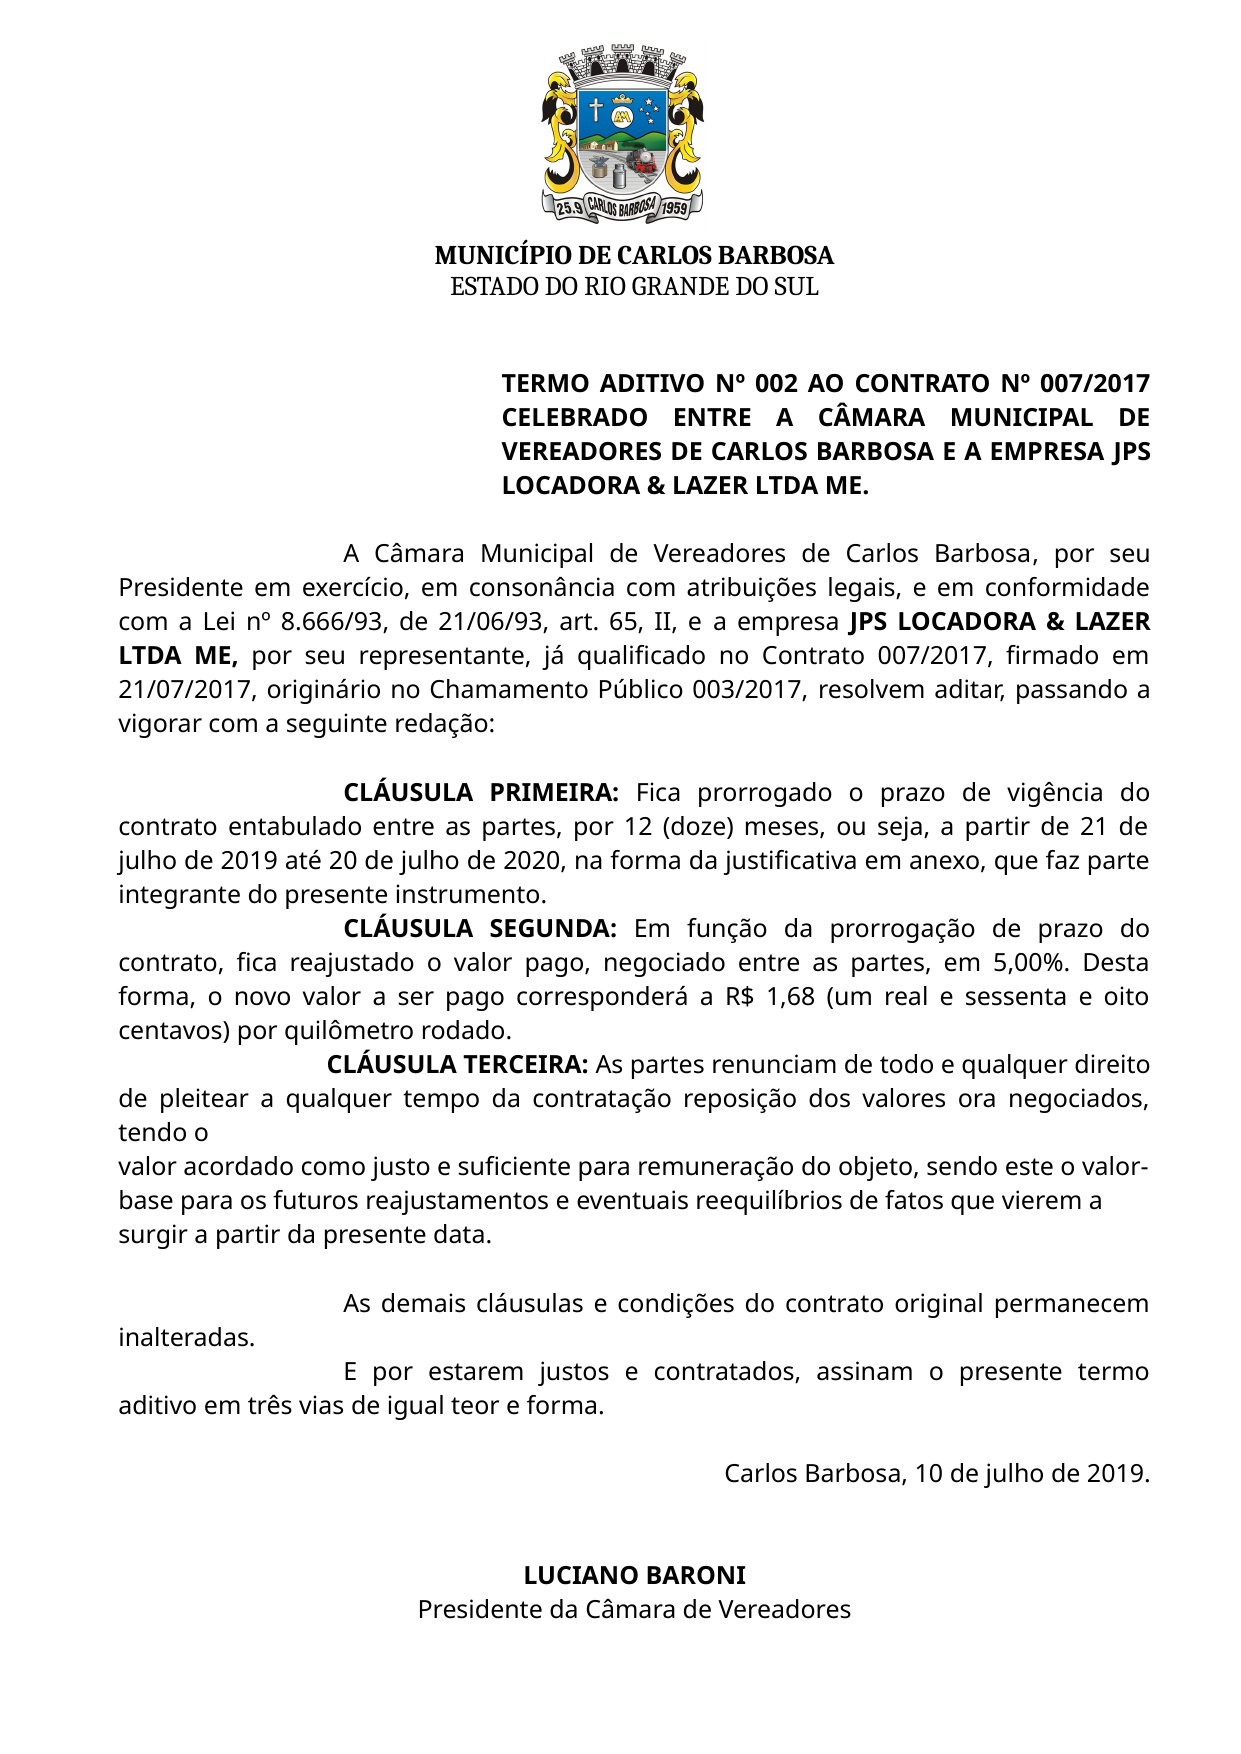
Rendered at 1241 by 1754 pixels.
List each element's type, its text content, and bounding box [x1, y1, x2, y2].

text CLÁUSULA TERCEIRA: As partes renunciam de todo e qualquer direito de pleitear a qualquer tempo da contratação reposição dos valores ora negociados, tendo o [118, 1047, 1151, 1149]
text LUCIANO BARONI Presidente da Câmara de Vereadores [118, 1558, 1151, 1626]
text valor acordado como justo e suficiente para remuneração do objeto, sendo este o valor-base para os futuros reajustamentos e eventuais reequilíbrios de fatos que vierem a surgir a partir da presente data. [118, 1149, 1151, 1251]
text As demais cláusulas e condições do contrato original permanecem inalteradas. [118, 1285, 1151, 1353]
text A Câmara Municipal de Vereadores de Carlos Barbosa, por seu Presidente em exercício, em consonância com atribuições legais, e em conformidade com a Lei nº 8.666/93, de 21/06/93, art. 65, II, e a empresa JPS LOCADORA & LAZER LTDA ME, por seu representante, já qualificado no Contrato 007/2017, firmado em 21/07/2017, originário no Chamamento Público 003/2017, resolvem aditar, passando a vigorar com a seguinte redação: [118, 536, 1151, 740]
text CLÁUSULA SEGUNDA: Em função da prorrogação de prazo do contrato, fica reajustado o valor pago, negociado entre as partes, em 5,00%. Desta forma, o novo valor a ser pago corresponderá a R$ 1,68 (um real e sessenta e oito centavos) por quilômetro rodado. [118, 911, 1151, 1047]
text Carlos Barbosa, 10 de julho de 2019. [118, 1456, 1151, 1489]
text CLÁUSULA PRIMEIRA: Fica prorrogado o prazo de vigência do contrato entabulado entre as partes, por 12 (doze) meses, ou seja, a partir de 21 de julho de 2019 até 20 de julho de 2020, na forma da justificativa em anexo, que faz parte integrante do presente instrumento. [118, 774, 1151, 911]
text TERMO ADITIVO Nº 002 AO CONTRATO Nº 007/2017 CELEBRADO ENTRE A CÂMARA MUNICIPAL DE VEREADORES DE CARLOS BARBOSA E A EMPRESA JPS LOCADORA & LAZER LTDA ME. [501, 366, 1151, 502]
picture [534, 34, 705, 238]
text E por estarem justos e contratados, assinam o presente termo aditivo em três vias de igual teor e forma. [118, 1353, 1151, 1421]
